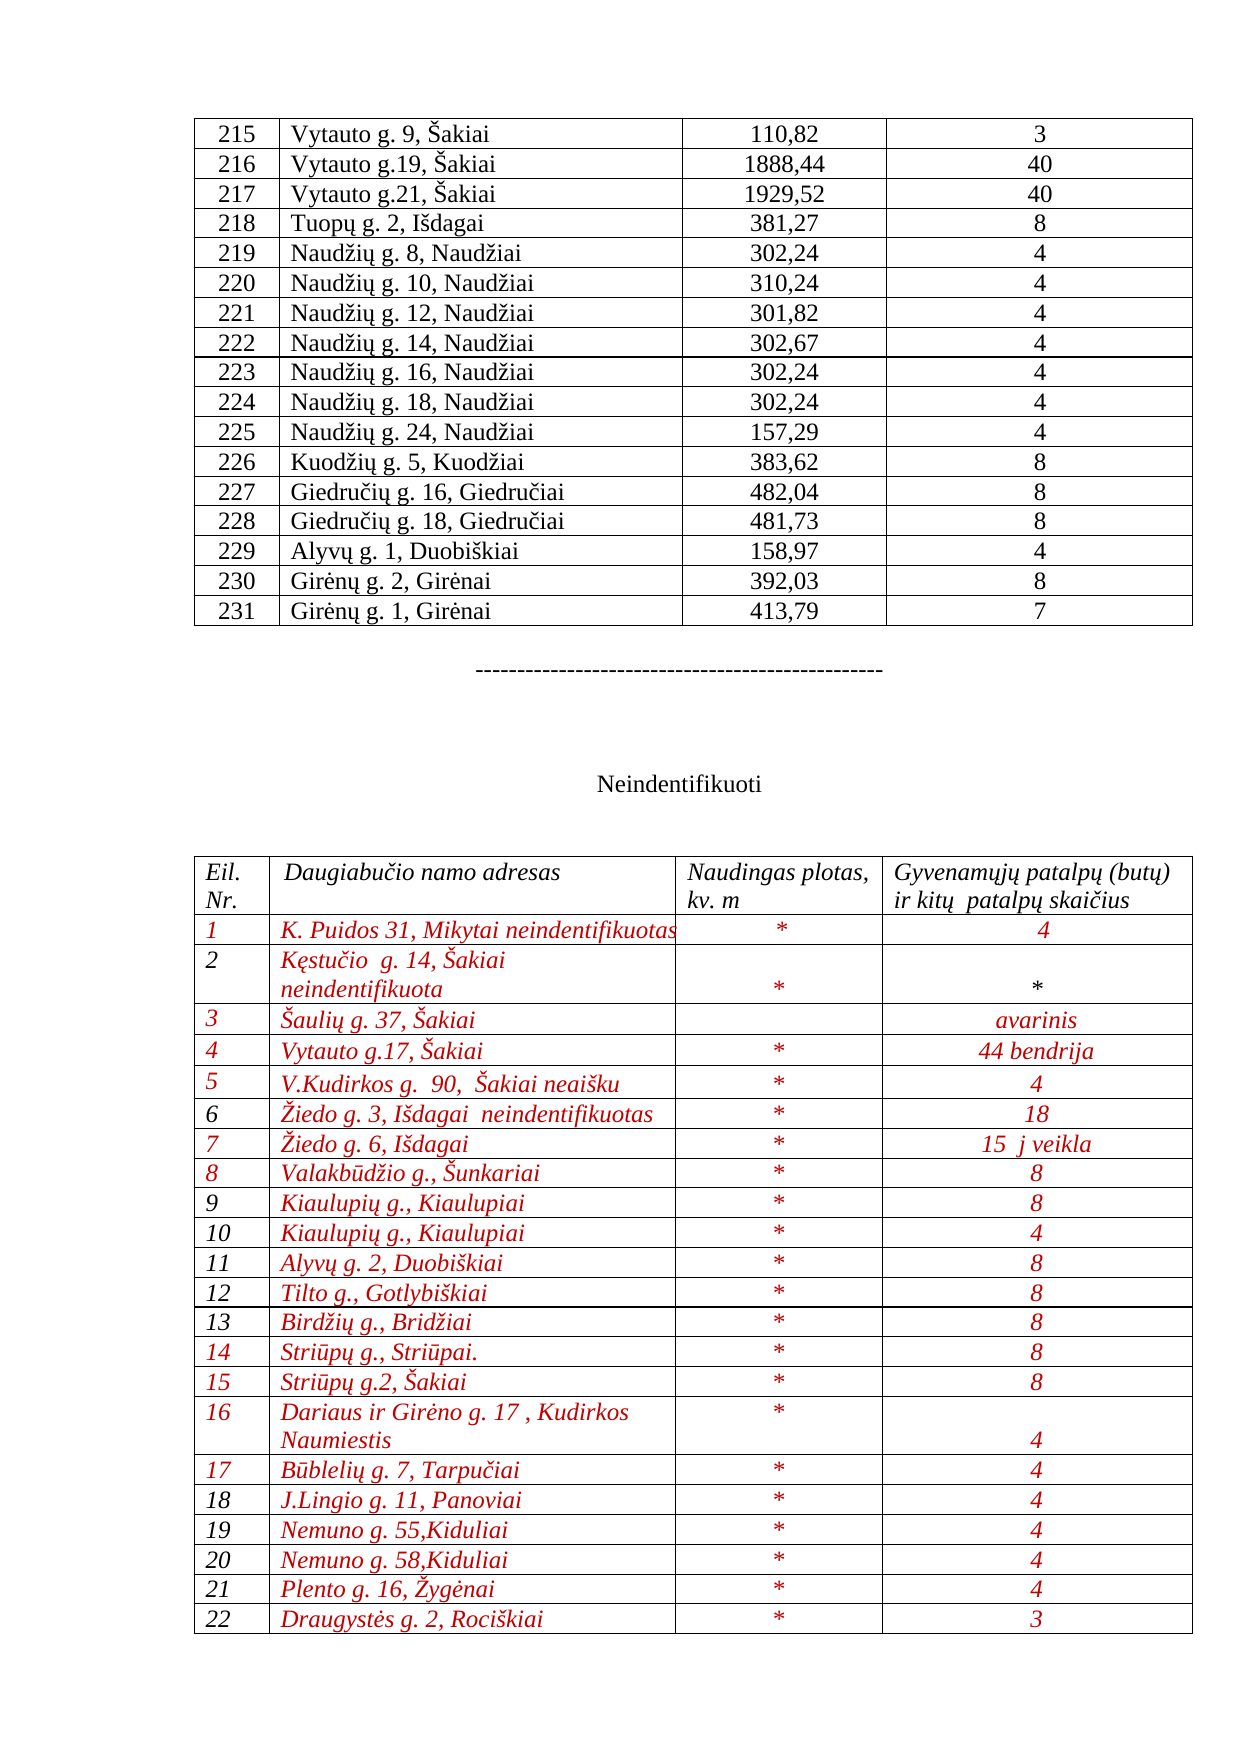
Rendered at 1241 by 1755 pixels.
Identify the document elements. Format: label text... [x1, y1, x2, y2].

table_cell 8 [887, 506, 1192, 535]
table_cell 4 [883, 1515, 1192, 1544]
table_cell 8 [883, 1248, 1192, 1277]
table_cell 301,82 [683, 298, 886, 327]
table_cell * [676, 1575, 882, 1603]
table_cell 413,79 [683, 596, 886, 624]
table_cell Kiaulupių g., Kiaulupiai [270, 1188, 675, 1217]
table_cell 10 [195, 1218, 269, 1247]
table_cell 381,27 [683, 209, 886, 237]
table_cell 4 [883, 1066, 1192, 1098]
table_cell 225 [195, 417, 279, 446]
table_cell 14 [195, 1337, 269, 1366]
table_cell * [676, 1397, 882, 1454]
table_cell 8 [883, 1159, 1192, 1187]
table_cell 12 [195, 1278, 269, 1306]
table_cell 4 [887, 298, 1192, 327]
table_cell 158,97 [683, 536, 886, 565]
table_cell * [676, 1066, 882, 1098]
table_cell 3 [195, 1004, 269, 1034]
table_cell 221 [195, 298, 279, 327]
table_cell Alyvų g. 2, Duobiškiai [270, 1248, 675, 1277]
table_cell Naudžių g. 10, Naudžiai [280, 268, 682, 297]
table_cell 19 [195, 1515, 269, 1544]
table_cell * [676, 1455, 882, 1484]
table_cell * [676, 1159, 882, 1187]
table_cell 310,24 [683, 268, 886, 297]
table_cell 17 [195, 1455, 269, 1484]
table_cell 8 [883, 1337, 1192, 1366]
table_cell Valakbūdžio g., Šunkariai [270, 1159, 675, 1187]
table_cell [676, 1004, 882, 1034]
table_cell 18 [195, 1485, 269, 1514]
table_cell * [676, 1337, 882, 1366]
table_cell 8 [887, 477, 1192, 505]
table_cell 231 [195, 596, 279, 624]
table_cell Giedručių g. 18, Giedručiai [280, 506, 682, 535]
table_cell * [676, 1188, 882, 1217]
table_cell 11 [195, 1248, 269, 1277]
table_header Eil. Nr. [195, 857, 269, 914]
table_cell Striūpų g., Striūpai. [270, 1337, 675, 1366]
table_cell Tilto g., Gotlybiškiai [270, 1278, 675, 1306]
table_cell 224 [195, 387, 279, 416]
table_cell 4 [883, 1218, 1192, 1247]
table_cell 8 [883, 1367, 1192, 1396]
table_cell 13 [195, 1308, 269, 1336]
table_cell Kiaulupių g., Kiaulupiai [270, 1218, 675, 1247]
table_cell Striūpų g.2, Šakiai [270, 1367, 675, 1396]
table_cell Naudžių g. 14, Naudžiai [280, 328, 682, 356]
table_cell Naudžių g. 18, Naudžiai [280, 387, 682, 416]
table_cell Vytauto g.17, Šakiai [270, 1035, 675, 1065]
table_cell 3 [887, 119, 1192, 148]
table_cell * [676, 945, 882, 1002]
table_cell 15 [195, 1367, 269, 1396]
table_cell 40 [887, 179, 1192, 207]
table_cell Draugystės g. 2, Rociškiai [270, 1604, 675, 1633]
table_cell * [676, 1035, 882, 1065]
table_cell 229 [195, 536, 279, 565]
table_cell Kuodžių g. 5, Kuodžiai [280, 447, 682, 476]
table_cell * [676, 1248, 882, 1277]
table_cell Vytauto g. 9, Šakiai [280, 119, 682, 148]
table_cell 8 [195, 1159, 269, 1187]
table_cell 8 [883, 1188, 1192, 1217]
table_cell 4 [887, 268, 1192, 297]
table_header Naudingas plotas, kv. m [676, 857, 882, 914]
text Neindentifikuoti [177, 769, 1181, 798]
table_cell 223 [195, 358, 279, 386]
table_cell 228 [195, 506, 279, 535]
table_cell 22 [195, 1604, 269, 1633]
table_cell 383,62 [683, 447, 886, 476]
table_cell 8 [887, 566, 1192, 595]
table_cell Naudžių g. 16, Naudžiai [280, 358, 682, 386]
table_cell K. Puidos 31, Mikytai neindentifikuotas [270, 915, 675, 944]
table_cell Girėnų g. 2, Girėnai [280, 566, 682, 595]
table_cell 392,03 [683, 566, 886, 595]
table_cell 216 [195, 149, 279, 178]
table_cell 16 [195, 1397, 269, 1454]
table_cell 8 [883, 1278, 1192, 1306]
table_cell Kęstučio g. 14, Šakiai neindentifikuota [270, 945, 675, 1002]
table_cell 302,67 [683, 328, 886, 356]
table_cell Žiedo g. 6, Išdagai [270, 1129, 675, 1157]
table_cell Naudžių g. 24, Naudžiai [280, 417, 682, 446]
table_cell 44 bendrija [883, 1035, 1192, 1065]
table_cell Nemuno g. 55,Kiduliai [270, 1515, 675, 1544]
table_cell 5 [195, 1066, 269, 1098]
table_cell * [883, 945, 1192, 1002]
table_cell 227 [195, 477, 279, 505]
table_cell Giedručių g. 16, Giedručiai [280, 477, 682, 505]
table_cell Vytauto g.21, Šakiai [280, 179, 682, 207]
table_cell Alyvų g. 1, Duobiškiai [280, 536, 682, 565]
table_cell 4 [883, 915, 1192, 944]
table_cell J.Lingio g. 11, Panoviai [270, 1485, 675, 1514]
table_cell 1 [195, 915, 269, 944]
table_cell * [676, 1545, 882, 1573]
table_header Gyvenamųjų patalpų (butų) ir kitų patalpų skaičius [883, 857, 1192, 914]
table_cell 110,82 [683, 119, 886, 148]
table_cell 9 [195, 1188, 269, 1217]
table_cell 302,24 [683, 238, 886, 267]
table_cell * [676, 1367, 882, 1396]
table_cell 157,29 [683, 417, 886, 446]
table_cell 4 [887, 417, 1192, 446]
table_cell 20 [195, 1545, 269, 1573]
table_cell * [676, 1485, 882, 1514]
table_cell 21 [195, 1575, 269, 1603]
table_cell * [676, 1604, 882, 1633]
table_cell Šaulių g. 37, Šakiai [270, 1004, 675, 1034]
table_cell 18 [883, 1099, 1192, 1128]
table_cell 4 [883, 1575, 1192, 1603]
table_cell Birdžių g., Bridžiai [270, 1308, 675, 1336]
table_cell 481,73 [683, 506, 886, 535]
table_cell Girėnų g. 1, Girėnai [280, 596, 682, 624]
table_cell 4 [887, 387, 1192, 416]
table_cell Žiedo g. 3, Išdagai neindentifikuotas [270, 1099, 675, 1128]
table_cell 302,24 [683, 358, 886, 386]
table_cell 219 [195, 238, 279, 267]
table_cell Būblelių g. 7, Tarpučiai [270, 1455, 675, 1484]
table_cell Dariaus ir Girėno g. 17 , Kudirkos Naumiestis [270, 1397, 675, 1454]
table_cell 4 [883, 1485, 1192, 1514]
table_cell 222 [195, 328, 279, 356]
table_cell Nemuno g. 58,Kiduliai [270, 1545, 675, 1573]
table_cell Vytauto g.19, Šakiai [280, 149, 682, 178]
table_cell 7 [195, 1129, 269, 1157]
table_cell 7 [887, 596, 1192, 624]
table_cell * [676, 1218, 882, 1247]
table_cell 8 [883, 1308, 1192, 1336]
table_cell avarinis [883, 1004, 1192, 1034]
table_cell Tuopų g. 2, Išdagai [280, 209, 682, 237]
table_header Daugiabučio namo adresas [270, 857, 675, 914]
table_cell 40 [887, 149, 1192, 178]
table_cell 4 [883, 1397, 1192, 1454]
table_cell Plento g. 16, Žygėnai [270, 1575, 675, 1603]
table_cell 482,04 [683, 477, 886, 505]
table_cell 6 [195, 1099, 269, 1128]
table_cell 4 [883, 1455, 1192, 1484]
table_cell V.Kudirkos g. 90, Šakiai neaišku [270, 1066, 675, 1098]
table_cell 15 j veikla [883, 1129, 1192, 1157]
table_cell 217 [195, 179, 279, 207]
table_cell 218 [195, 209, 279, 237]
table_cell 4 [887, 536, 1192, 565]
table_cell 4 [883, 1545, 1192, 1573]
table_cell 4 [887, 358, 1192, 386]
table_cell 226 [195, 447, 279, 476]
table_cell * [676, 1515, 882, 1544]
table_cell Naudžių g. 8, Naudžiai [280, 238, 682, 267]
table_cell 4 [887, 328, 1192, 356]
table_cell 220 [195, 268, 279, 297]
text ------------------------------------------------- [177, 654, 1181, 683]
table_cell 215 [195, 119, 279, 148]
table_cell * [676, 1129, 882, 1157]
table_cell 4 [887, 238, 1192, 267]
table_cell * [676, 1099, 882, 1128]
table_cell 230 [195, 566, 279, 595]
table_cell * [676, 915, 882, 944]
table_cell * [676, 1308, 882, 1336]
table_cell 8 [887, 209, 1192, 237]
table_cell 4 [195, 1035, 269, 1065]
table_cell * [676, 1278, 882, 1306]
table_cell Naudžių g. 12, Naudžiai [280, 298, 682, 327]
table_cell 3 [883, 1604, 1192, 1633]
table_cell 2 [195, 945, 269, 1002]
table_cell 1929,52 [683, 179, 886, 207]
table_cell 1888,44 [683, 149, 886, 178]
table_cell 302,24 [683, 387, 886, 416]
table_cell 8 [887, 447, 1192, 476]
